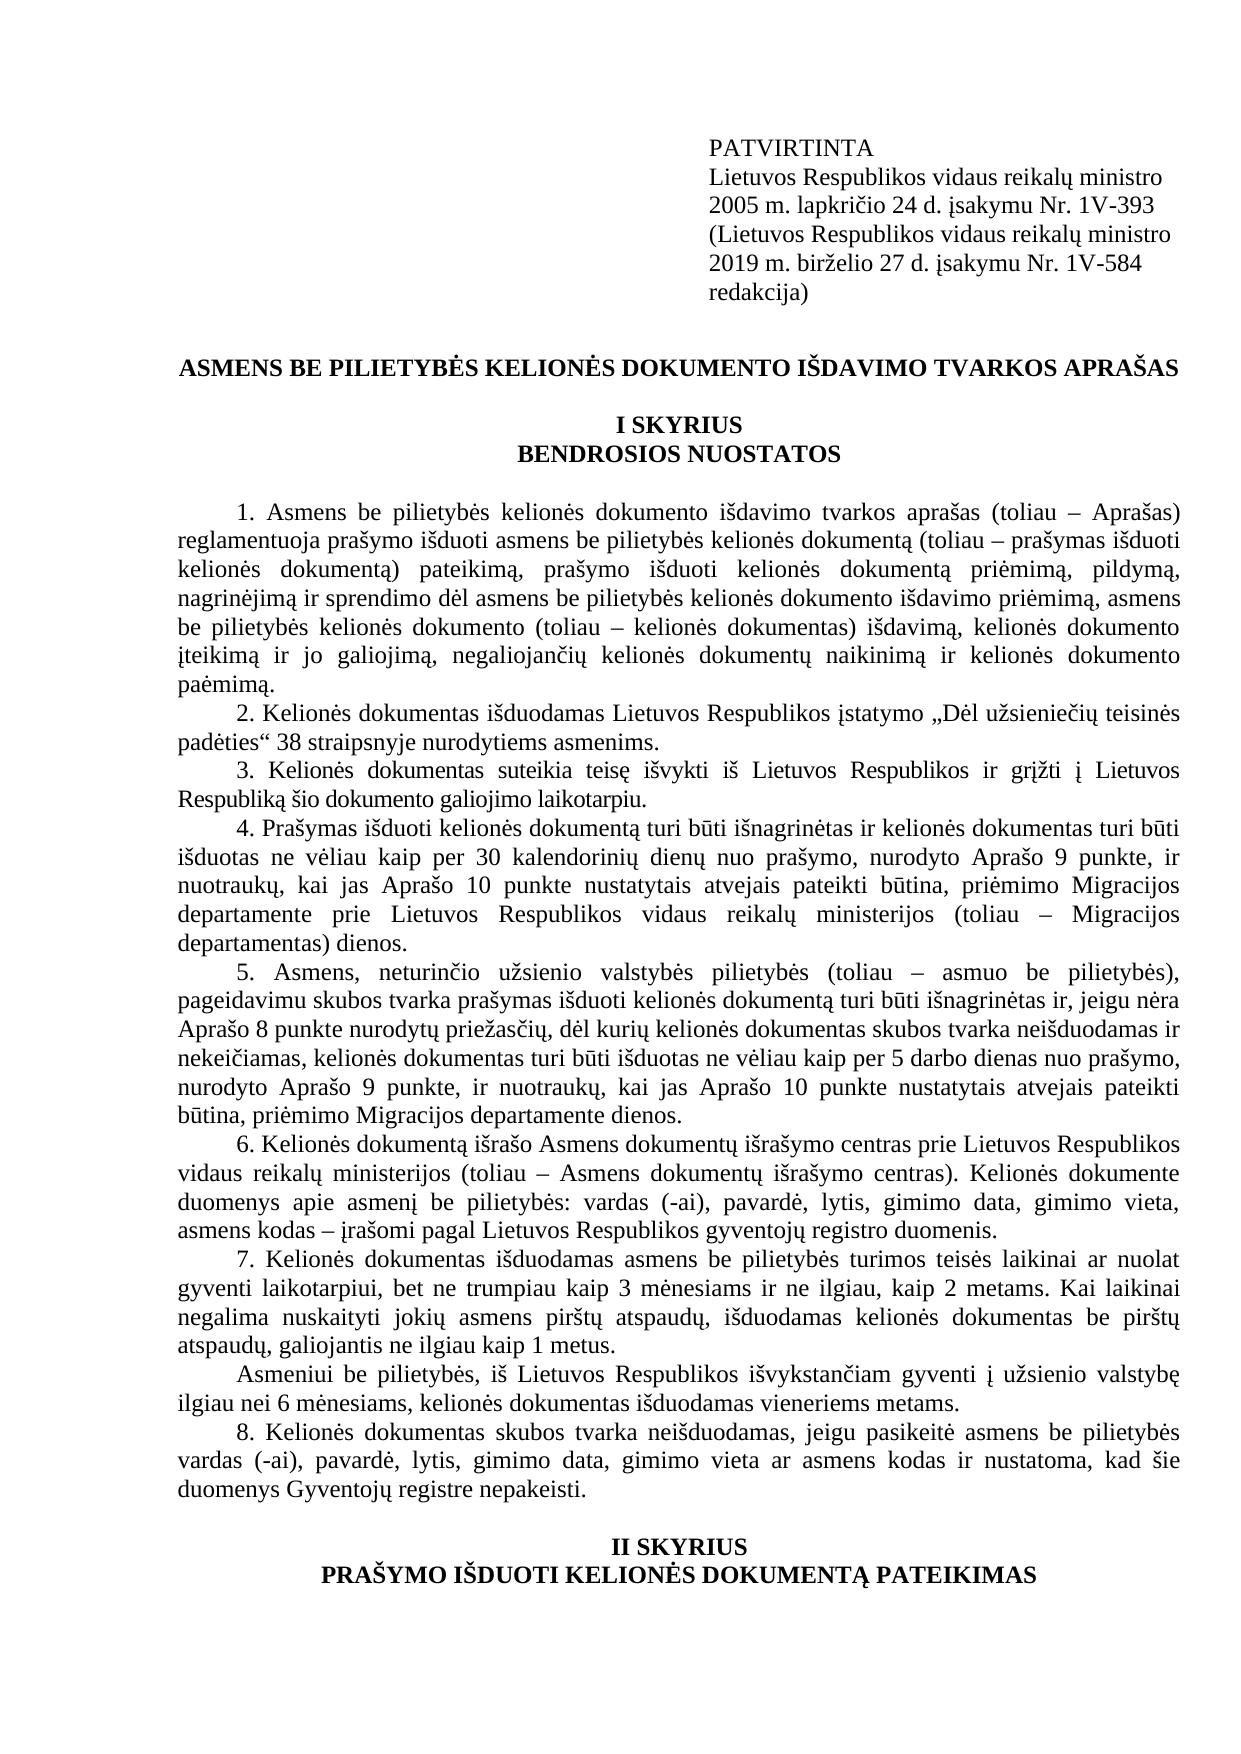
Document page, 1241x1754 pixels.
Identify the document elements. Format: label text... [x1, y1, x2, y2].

text Asmeniui be pilietybės, iš Lietuvos Respublikos išvykstančiam gyventi į užsienio valstybę ilgiau nei 6 mėnesiams, kelionės dokumentas išduodamas vieneriems metams. [177, 1359, 1181, 1417]
text 8. Kelionės dokumentas skubos tvarka neišduodamas, jeigu pasikeitė asmens be pilietybės vardas (-ai), pavardė, lytis, gimimo data, gimimo vieta ar asmens kodas ir nustatoma, kad šie duomenys Gyventojų registre nepakeisti. [177, 1417, 1181, 1503]
text 4. Prašymas išduoti kelionės dokumentą turi būti išnagrinėtas ir kelionės dokumentas turi būti išduotas ne vėliau kaip per 30 kalendorinių dienų nuo prašymo, nurodyto Aprašo 9 punkte, ir nuotraukų, kai jas Aprašo 10 punkte nustatytais atvejais pateikti būtina, priėmimo Migracijos departamente prie Lietuvos Respublikos vidaus reikalų ministerijos (toliau – Migracijos departamentas) dienos. [177, 813, 1181, 957]
text ASMENS BE PILIETYBĖS KELIONĖS DOKUMENTO IŠDAVIMO tvarkos aprašas [177, 353, 1181, 382]
text (Lietuvos Respublikos vidaus reikalų ministro [709, 219, 1181, 248]
text 6. Kelionės dokumentą išrašo Asmens dokumentų išrašymo centras prie Lietuvos Respublikos vidaus reikalų ministerijos (toliau – Asmens dokumentų išrašymo centras). Kelionės dokumente duomenys apie asmenį be pilietybės: vardas (-ai), pavardė, lytis, gimimo data, gimimo vieta, asmens kodas – įrašomi pagal Lietuvos Respublikos gyventojų registro duomenis. [177, 1129, 1181, 1244]
text 1. Asmens be pilietybės kelionės dokumento išdavimo tvarkos aprašas (toliau – Aprašas) reglamentuoja prašymo išduoti asmens be pilietybės kelionės dokumentą (toliau – prašymas išduoti kelionės dokumentą) pateikimą, prašymo išduoti kelionės dokumentą priėmimą, pildymą, nagrinėjimą ir sprendimo dėl asmens be pilietybės kelionės dokumento išdavimo priėmimą, asmens be pilietybės kelionės dokumento (toliau – kelionės dokumentas) išdavimą, kelionės dokumento įteikimą ir jo galiojimą, negaliojančių kelionės dokumentų naikinimą ir kelionės dokumento paėmimą. [177, 497, 1181, 698]
text redakcija) [709, 277, 1181, 305]
text 5. Asmens, neturinčio užsienio valstybės pilietybės (toliau – asmuo be pilietybės), pageidavimu skubos tvarka prašymas išduoti kelionės dokumentą turi būti išnagrinėtas ir, jeigu nėra Aprašo 8 punkte nurodytų priežasčių, dėl kurių kelionės dokumentas skubos tvarka neišduodamas ir nekeičiamas, kelionės dokumentas turi būti išduotas ne vėliau kaip per 5 darbo dienas nuo prašymo, nurodyto Aprašo 9 punkte, ir nuotraukų, kai jas Aprašo 10 punkte nustatytais atvejais pateikti būtina, priėmimo Migracijos departamente dienos. [177, 957, 1181, 1129]
text 3. Kelionės dokumentas suteikia teisę išvykti iš Lietuvos Respublikos ir grįžti į Lietuvos Respubliką šio dokumento galiojimo laikotarpiu. [177, 755, 1181, 813]
text BENDROSIOS NUOSTATOS [177, 439, 1181, 468]
text I skyrius [177, 410, 1181, 439]
text 2019 m. birželio 27 d. įsakymu Nr. 1V-584 [709, 248, 1181, 277]
text PRAŠYMO IŠDUOTI KELIONĖS DOKUMENTĄ PATEIKIMAS [177, 1560, 1181, 1589]
text 7. Kelionės dokumentas išduodamas asmens be pilietybės turimos teisės laikinai ar nuolat gyventi laikotarpiui, bet ne trumpiau kaip 3 mėnesiams ir ne ilgiau, kaip 2 metams. Kai laikinai negalima nuskaityti jokių asmens pirštų atspaudų, išduodamas kelionės dokumentas be pirštų atspaudų, galiojantis ne ilgiau kaip 1 metus. [177, 1244, 1181, 1359]
text 2005 m. lapkričio 24 d. įsakymu Nr. 1V-393 [709, 190, 1181, 219]
text 2. Kelionės dokumentas išduodamas Lietuvos Respublikos įstatymo „Dėl užsieniečių teisinės padėties“ 38 straipsnyje nurodytiems asmenims. [177, 698, 1181, 755]
text Lietuvos Respublikos vidaus reikalų ministro [709, 162, 1181, 190]
text II skyrius [177, 1532, 1181, 1560]
text PATVIRTINTA [574, 133, 1181, 162]
